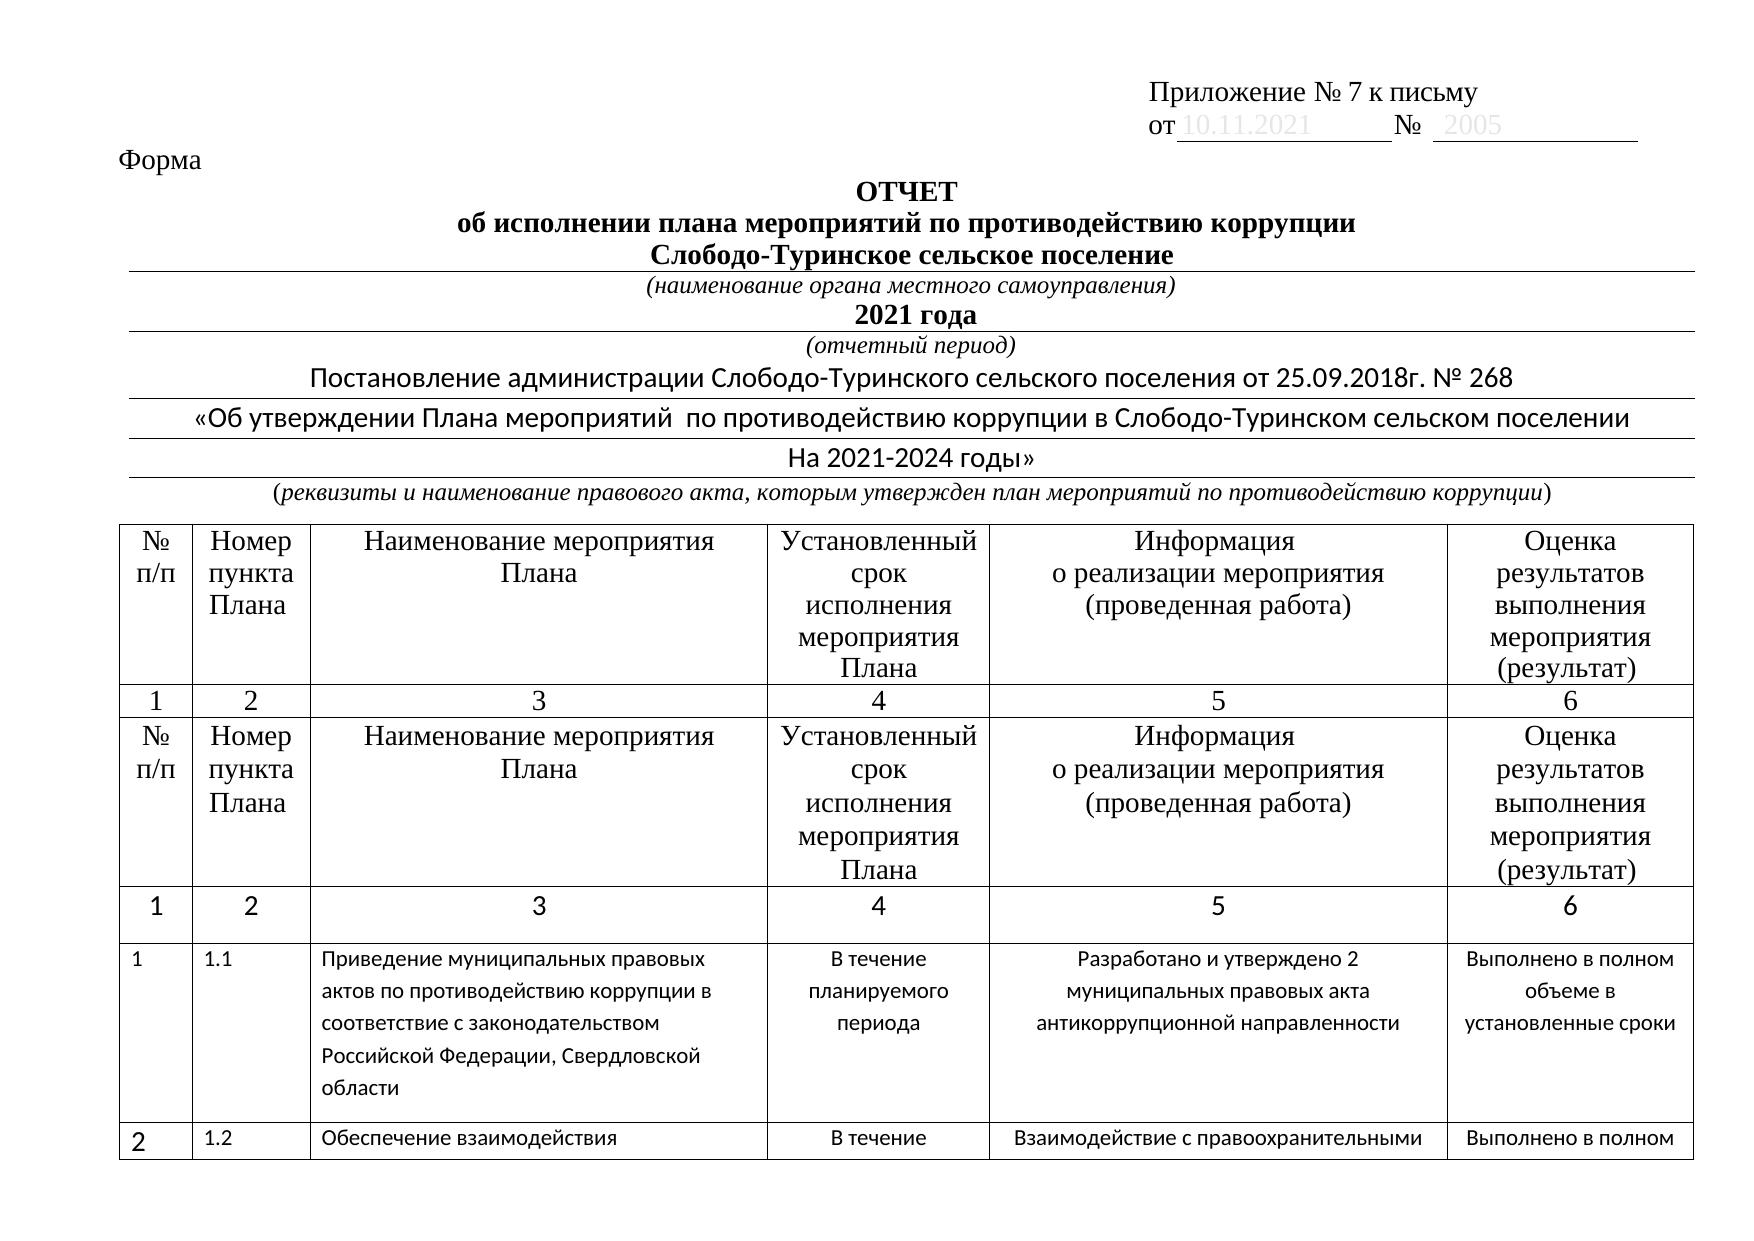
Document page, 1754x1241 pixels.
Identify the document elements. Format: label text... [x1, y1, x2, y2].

table_cell Выполнено в полном [1448, 1123, 1693, 1158]
table_cell 3 [311, 887, 767, 943]
table_cell Постановление администрации Слободо-Туринского сельского поселения от 25.09.2018г. № 268 [129, 359, 1694, 398]
table_cell 2 [193, 887, 310, 943]
table_cell На 2021-2024 годы» [129, 439, 1694, 477]
table_cell В течение планируемого периода [768, 944, 989, 1122]
table_cell 6 [1448, 685, 1693, 717]
table_cell 1 [120, 887, 192, 943]
table_cell (наименование органа местного самоуправления) [129, 272, 1694, 299]
table_cell Приведение муниципальных правовых актов по противодействию коррупции в соответствие с законодательством Российской Федерации, Свердловской области [311, 944, 767, 1122]
table_cell 1 [120, 685, 192, 717]
table_cell (отчетный период) [129, 332, 1694, 359]
text Форма [118, 142, 1695, 176]
table_cell № [1392, 108, 1433, 141]
table_cell 2 [120, 1123, 192, 1158]
table_header Номер пункта Плана [193, 525, 310, 684]
table_cell 10.11.2021 [1177, 108, 1392, 141]
text ОТЧЕТ [118, 176, 1695, 207]
table_cell № п/п [120, 718, 192, 886]
table_cell (реквизиты и наименование правового акта, которым утвержден план мероприятий по противодействию коррупции) [129, 478, 1694, 506]
table_cell Номер пункта Плана [193, 718, 310, 886]
table_header № п/п [120, 525, 192, 684]
table_cell В течение [768, 1123, 989, 1158]
table_cell 2021 года [129, 299, 1694, 331]
table_cell 2 [193, 685, 310, 717]
table_header Установленный срок исполнения мероприятия Плана [768, 525, 989, 684]
table_cell 3 [311, 685, 767, 717]
table_cell Обеспечение взаимодействия [311, 1123, 767, 1158]
title об исполнении плана мероприятий по противодействию коррупции [118, 207, 1695, 239]
table_header Информация о реализации мероприятия (проведенная работа) [990, 525, 1447, 684]
table_cell 1 [120, 944, 192, 1122]
table_cell Наименование мероприятия Плана [311, 718, 767, 886]
table_cell 1.2 [193, 1123, 310, 1158]
table_cell Взаимодействие с правоохранительными [990, 1123, 1447, 1158]
table_cell 1.1 [193, 944, 310, 1122]
table_cell 5 [990, 887, 1447, 943]
table_cell Информация о реализации мероприятия (проведенная работа) [990, 718, 1447, 886]
table_cell 5 [990, 685, 1447, 717]
table_header Наименование мероприятия Плана [311, 525, 767, 684]
table_header Приложение № 7 к письму [1148, 74, 1640, 107]
table_cell «Об утверждении Плана мероприятий по противодействию коррупции в Слободо-Туринском сельском поселении [129, 399, 1694, 438]
table_cell 4 [768, 685, 989, 717]
table_cell 4 [768, 887, 989, 943]
table_cell Разработано и утверждено 2 муниципальных правовых акта антикоррупционной направленности [990, 944, 1447, 1122]
table_cell 2005 [1433, 108, 1638, 141]
table_cell Установленный срок исполнения мероприятия Плана [768, 718, 989, 886]
table_cell от [1148, 108, 1177, 141]
table_header Оценка результатов выполнения мероприятия (результат) [1448, 525, 1693, 684]
table_cell Оценка результатов выполнения мероприятия (результат) [1448, 718, 1693, 886]
table_header Слободо-Туринское сельское поселение [129, 239, 1694, 271]
table_cell 6 [1448, 887, 1693, 943]
table_cell Выполнено в полном объеме в установленные сроки [1448, 944, 1693, 1122]
